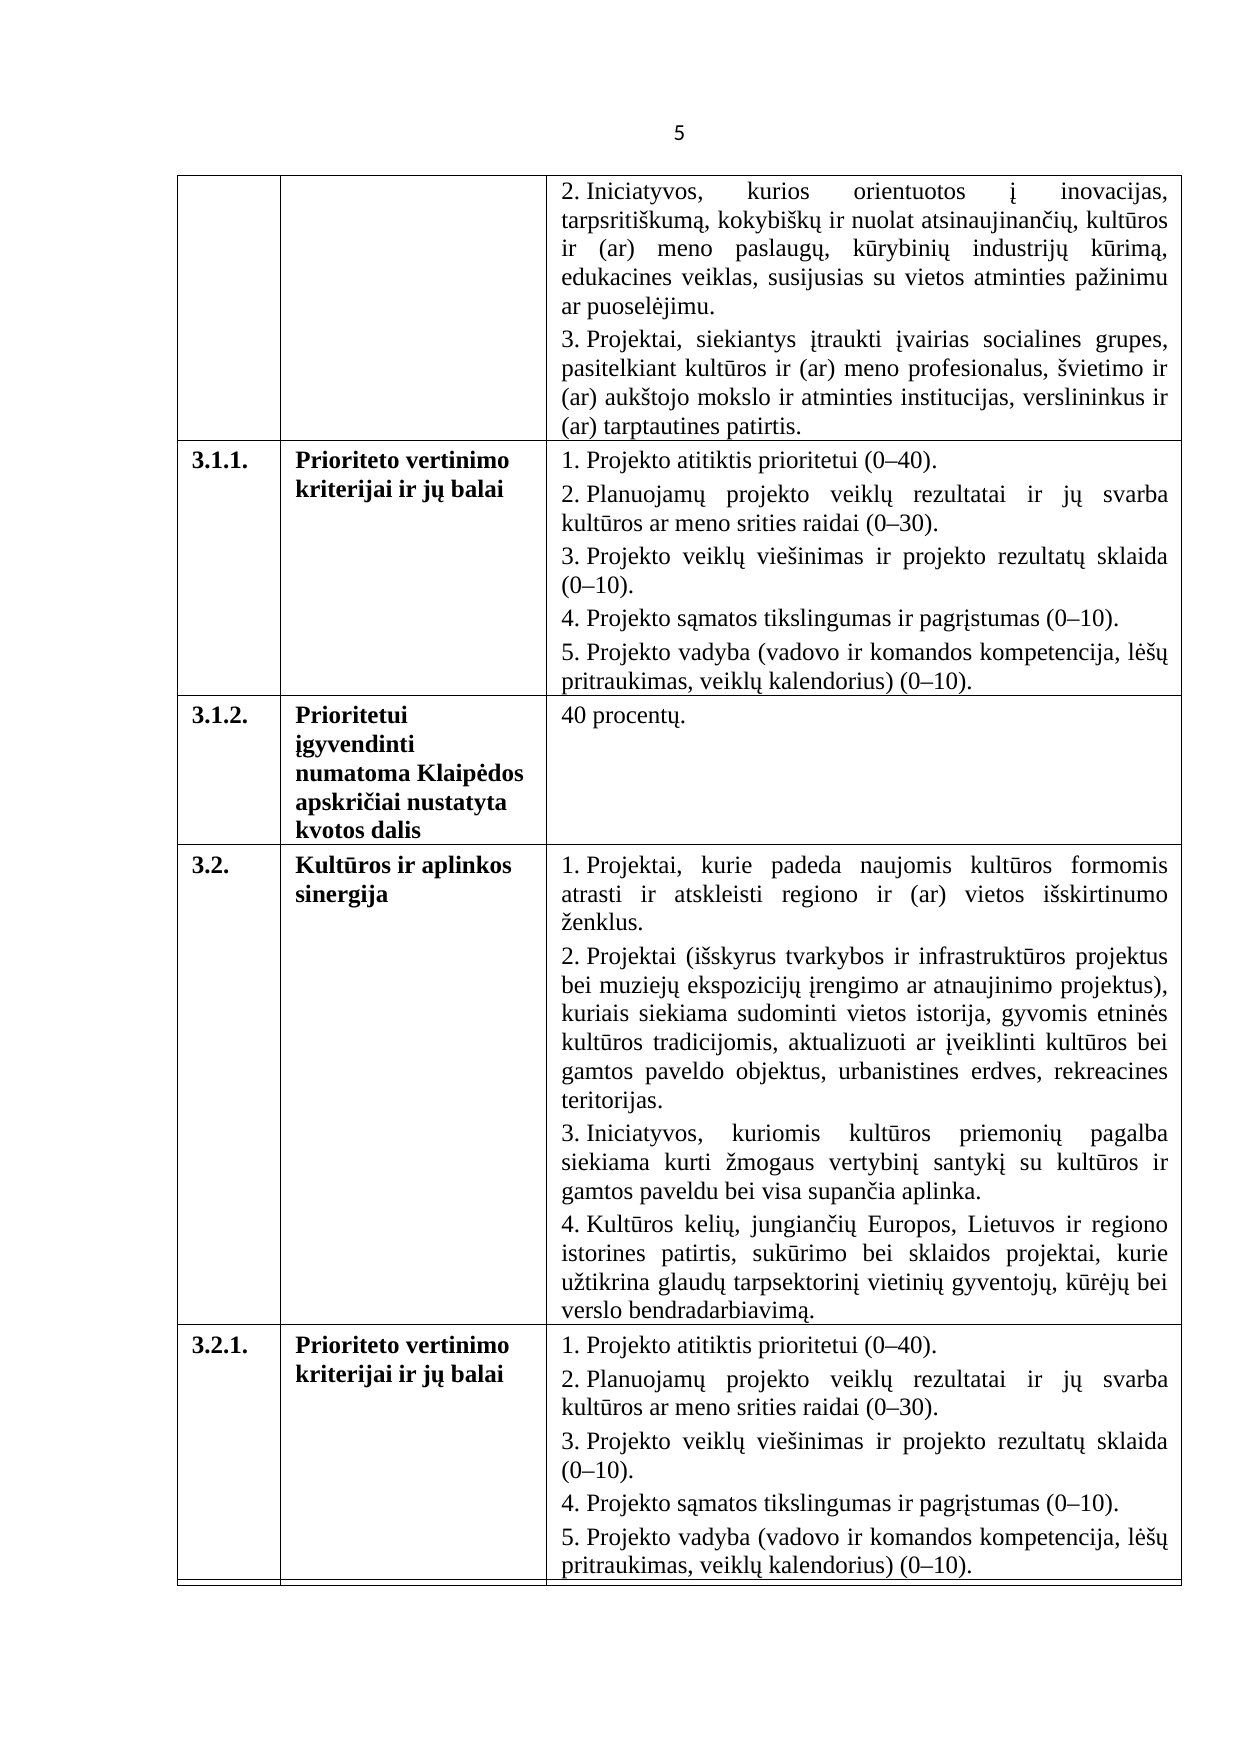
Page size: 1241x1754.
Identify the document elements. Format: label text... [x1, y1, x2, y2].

table_cell 3.2. [178, 845, 280, 1324]
table_cell 3.1.1. [178, 441, 280, 694]
table_cell 2. Iniciatyvos, kurios orientuotos į inovacijas, tarpsritiškumą, kokybiškų ir nuolat atsinaujinančių, kultūros ir (ar) meno paslaugų, kūrybinių industrijų kūrimą, edukacines veiklas, susijusias su vietos atminties pažinimu ar puoselėjimu. 3. Projektai, siekiantys įtraukti įvairias socialines grupes, pasitelkiant kultūros ir (ar) meno profesionalus, švietimo ir (ar) aukštojo mokslo ir atminties institucijas, verslininkus ir (ar) tarptautines patirtis. [547, 176, 1181, 439]
table_cell [178, 176, 280, 439]
table_cell [547, 1580, 1181, 1585]
table_cell 40 procentų. [547, 696, 1181, 844]
table_cell 1. Projekto atitiktis prioritetui (0–40). 2. Planuojamų projekto veiklų rezultatai ir jų svarba kultūros ar meno srities raidai (0–30). 3. Projekto veiklų viešinimas ir projekto rezultatų sklaida (0–10). 4. Projekto sąmatos tikslingumas ir pagrįstumas (0–10). 5. Projekto vadyba (vadovo ir komandos kompetencija, lėšų pritraukimas, veiklų kalendorius) (0–10). [547, 1325, 1181, 1579]
table_cell Prioriteto vertinimo kriterijai ir jų balai [281, 1325, 546, 1579]
table_cell 3.1.2. [178, 696, 280, 844]
table_cell Kultūros ir aplinkos sinergija [281, 845, 546, 1324]
table_cell 1. Projekto atitiktis prioritetui (0–40). 2. Planuojamų projekto veiklų rezultatai ir jų svarba kultūros ar meno srities raidai (0–30). 3. Projekto veiklų viešinimas ir projekto rezultatų sklaida (0–10). 4. Projekto sąmatos tikslingumas ir pagrįstumas (0–10). 5. Projekto vadyba (vadovo ir komandos kompetencija, lėšų pritraukimas, veiklų kalendorius) (0–10). [547, 441, 1181, 694]
table_cell 1. Projektai, kurie padeda naujomis kultūros formomis atrasti ir atskleisti regiono ir (ar) vietos išskirtinumo ženklus. 2. Projektai (išskyrus tvarkybos ir infrastruktūros projektus bei muziejų ekspozicijų įrengimo ar atnaujinimo projektus), kuriais siekiama sudominti vietos istorija, gyvomis etninės kultūros tradicijomis, aktualizuoti ar įveiklinti kultūros bei gamtos paveldo objektus, urbanistines erdves, rekreacines teritorijas. 3. Iniciatyvos, kuriomis kultūros priemonių pagalba siekiama kurti žmogaus vertybinį santykį su kultūros ir gamtos paveldu bei visa supančia aplinka. 4. Kultūros kelių, jungiančių Europos, Lietuvos ir regiono istorines patirtis, sukūrimo bei sklaidos projektai, kurie užtikrina glaudų tarpsektorinį vietinių gyventojų, kūrėjų bei verslo bendradarbiavimą. [547, 845, 1181, 1324]
table_cell [281, 176, 546, 439]
table_cell Prioritetui įgyvendinti numatoma Klaipėdos apskričiai nustatyta kvotos dalis [281, 696, 546, 844]
table_cell [178, 1580, 280, 1585]
table_cell Prioriteto vertinimo kriterijai ir jų balai [281, 441, 546, 694]
table_cell 3.2.1. [178, 1325, 280, 1579]
